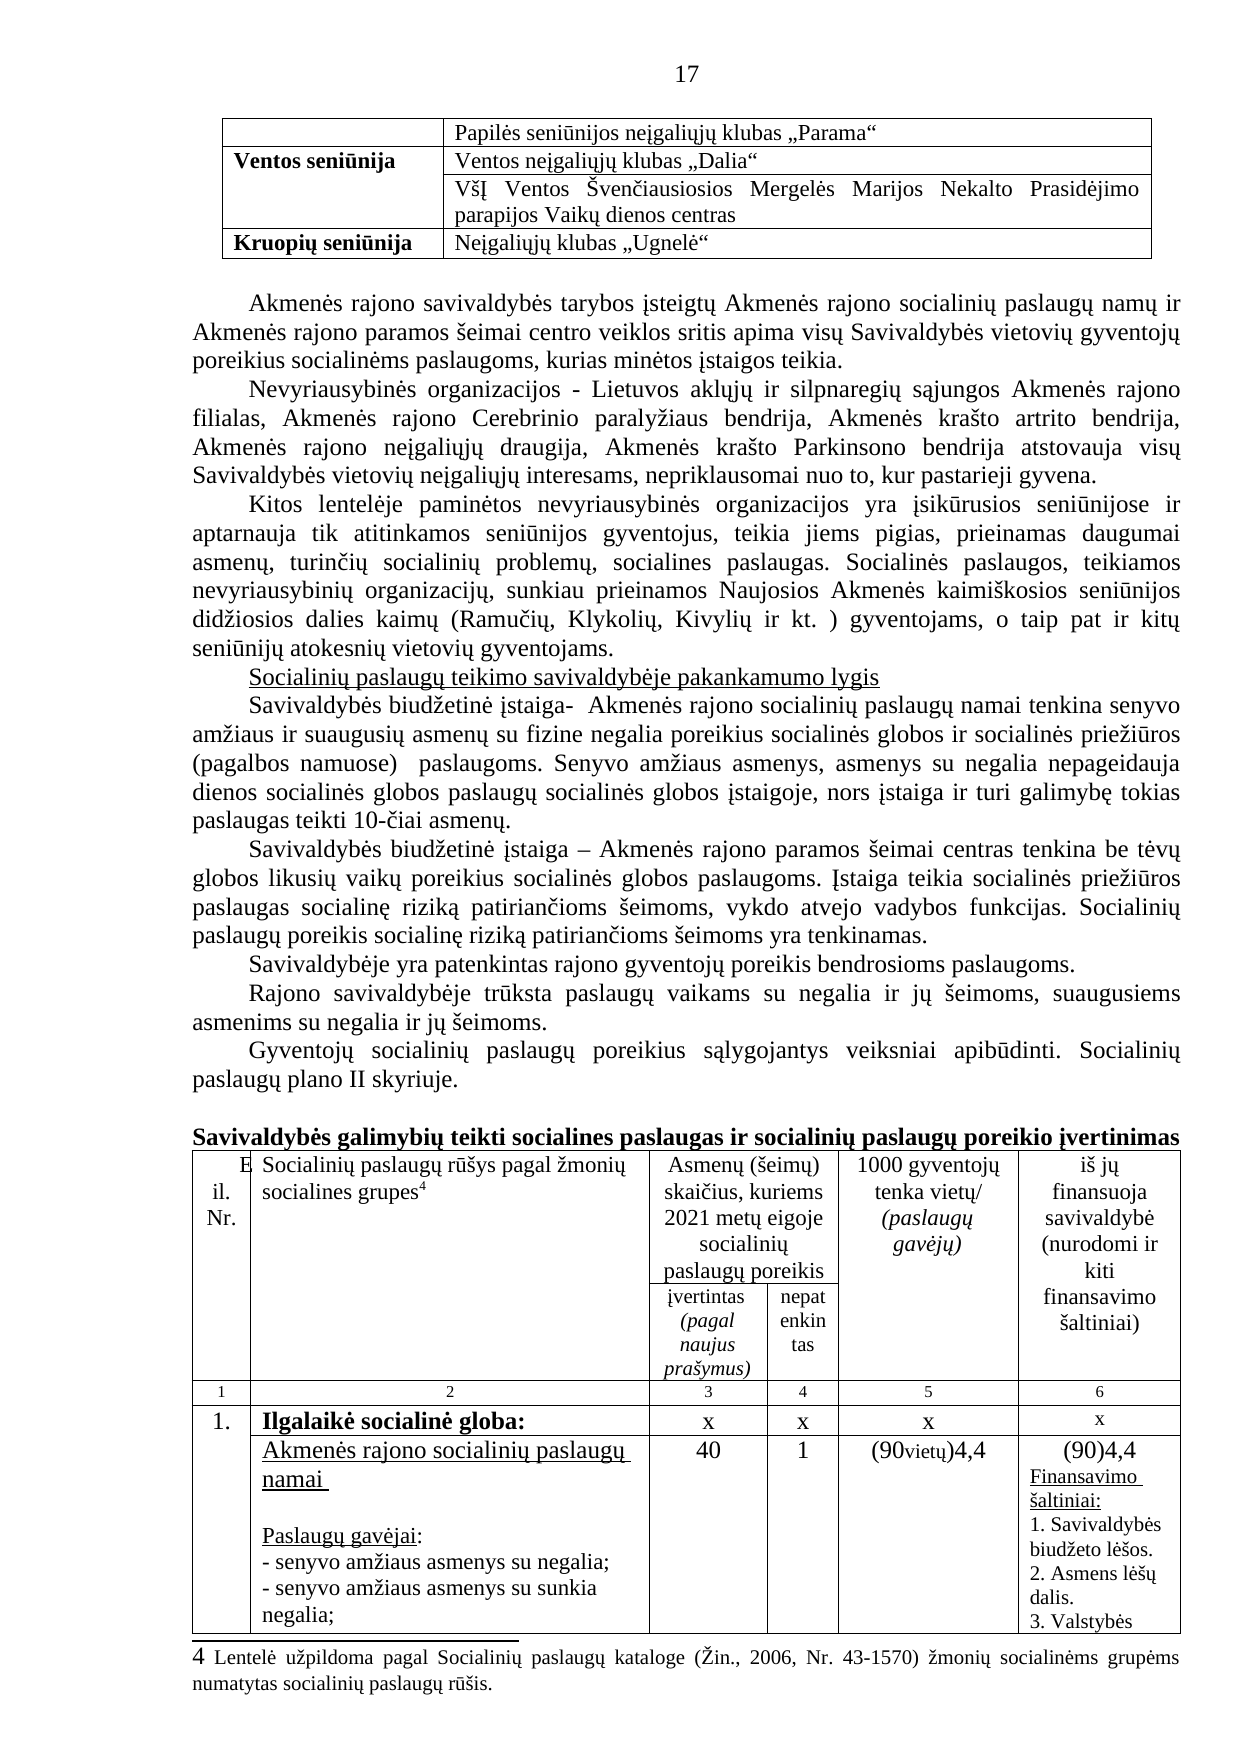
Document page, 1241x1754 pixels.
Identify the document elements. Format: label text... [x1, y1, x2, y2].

table_cell [223, 119, 443, 146]
table_cell 1 [193, 1381, 250, 1405]
table_header Socialinių paslaugų rūšys pagal žmonių socialines grupes [251, 1151, 649, 1380]
table_cell Ventos seniūnija [223, 147, 443, 227]
table_cell 5 [839, 1381, 1018, 1405]
table_cell nepatenkintas [768, 1284, 838, 1380]
table_cell 6 [1019, 1381, 1180, 1405]
text Savivaldybės biudžetinė įstaiga – Akmenės rajono paramos šeimai centras tenkina be tėvų globos likusių vaikų poreikius socialinės globos paslaugoms. Įstaiga teikia socialinės priežiūros paslaugas socialinę riziką patiriančioms šeimoms, vykdo atvejo vadybos funkcijas. Socialinių paslaugų poreikis socialinę riziką patiriančioms šeimoms yra tenkinamas. [192, 834, 1181, 949]
table_header Eil. Nr. [193, 1151, 250, 1380]
text Kitos lentelėje paminėtos nevyriausybinės organizacijos yra įsikūrusios seniūnijose ir aptarnauja tik atitinkamos seniūnijos gyventojus, teikia jiems pigias, prieinamas daugumai asmenų, turinčių socialinių problemų, socialines paslaugas. Socialinės paslaugos, teikiamos nevyriausybinių organizacijų, sunkiau prieinamos Naujosios Akmenės kaimiškosios seniūnijos didžiosios dalies kaimų (Ramučių, Klykolių, Kivylių ir kt. ) gyventojams, o taip pat ir kitų seniūnijų atokesnių vietovių gyventojams. [192, 489, 1181, 662]
text Socialinių paslaugų teikimo savivaldybėje pakankamumo lygis [192, 662, 1181, 690]
table_cell Papilės seniūnijos neįgaliųjų klubas „Parama“ [444, 119, 1151, 146]
text Akmenės rajono savivaldybės tarybos įsteigtų Akmenės rajono socialinių paslaugų namų ir Akmenės rajono paramos šeimai centro veiklos sritis apima visų Savivaldybės vietovių gyventojų poreikius socialinėms paslaugoms, kurias minėtos įstaigos teikia. [192, 288, 1181, 374]
table_header Asmenų (šeimų) skaičius, kuriems 2021 metų eigoje socialinių paslaugų poreikis [650, 1151, 838, 1283]
text Nevyriausybinės organizacijos - Lietuvos aklųjų ir silpnaregių sąjungos Akmenės rajono filialas, Akmenės rajono Cerebrinio paralyžiaus bendrija, Akmenės krašto artrito bendrija, Akmenės rajono neįgaliųjų draugija, Akmenės krašto Parkinsono bendrija atstovauja visų Savivaldybės vietovių neįgaliųjų interesams, nepriklausomai nuo to, kur pastarieji gyvena. [192, 374, 1181, 489]
table_cell 2 [251, 1381, 649, 1405]
table_cell 3 [650, 1381, 767, 1405]
text Rajono savivaldybėje trūksta paslaugų vaikams su negalia ir jų šeimoms, suaugusiems asmenims su negalia ir jų šeimoms. [192, 978, 1181, 1035]
table_cell 1. [193, 1406, 250, 1633]
table_cell x [1019, 1406, 1180, 1434]
table_cell Kruopių seniūnija [223, 229, 443, 258]
table_cell x [650, 1406, 767, 1434]
text Savivaldybės galimybių teikti socialines paslaugas ir socialinių paslaugų poreikio įvertinimas [192, 1122, 1181, 1150]
table_cell x [768, 1406, 838, 1434]
table_cell Neįgaliųjų klubas „Ugnelė“ [444, 229, 1151, 258]
text Savivaldybės biudžetinė įstaiga- Akmenės rajono socialinių paslaugų namai tenkina senyvo amžiaus ir suaugusių asmenų su fizine negalia poreikius socialinės globos ir socialinės priežiūros (pagalbos namuose) paslaugoms. Senyvo amžiaus asmenys, asmenys su negalia nepageidauja dienos socialinės globos paslaugų socialinės globos įstaigoje, nors įstaiga ir turi galimybę tokias paslaugas teikti 10-čiai asmenų. [192, 690, 1181, 834]
text Savivaldybėje yra patenkintas rajono gyventojų poreikis bendrosioms paslaugoms. [192, 949, 1181, 978]
table_header iš jų finansuoja savivaldybė (nurodomi ir kiti finansavimo šaltiniai) [1019, 1151, 1180, 1380]
table_cell (90)4,4 Finansavimo šaltiniai: 1. Savivaldybės biudžeto lėšos. 2. Asmens lėšų dalis. 3. Valstybės [1019, 1436, 1180, 1633]
table_header 1000 gyventojų tenka vietų/ (paslaugų gavėjų) [839, 1151, 1018, 1380]
table_cell įvertintas (pagal naujus prašymus) [650, 1284, 767, 1380]
table_cell 1 [768, 1436, 838, 1633]
table_cell 4 [768, 1381, 838, 1405]
table_cell Akmenės rajono socialinių paslaugų namai Paslaugų gavėjai: - senyvo amžiaus asmenys su negalia; - senyvo amžiaus asmenys su sunkia negalia; [251, 1436, 649, 1633]
text Gyventojų socialinių paslaugų poreikius sąlygojantys veiksniai apibūdinti. Socialinių paslaugų plano II skyriuje. [192, 1035, 1181, 1093]
table_cell (90vietų)4,4 [839, 1436, 1018, 1633]
table_cell Ilgalaikė socialinė globa: [251, 1406, 649, 1434]
table_cell x [839, 1406, 1018, 1434]
table_cell VšĮ Ventos Švenčiausiosios Mergelės Marijos Nekalto Prasidėjimo parapijos Vaikų dienos centras [444, 175, 1151, 227]
table_cell 40 [650, 1436, 767, 1633]
table_cell Ventos neįgaliųjų klubas „Dalia“ [444, 147, 1151, 174]
